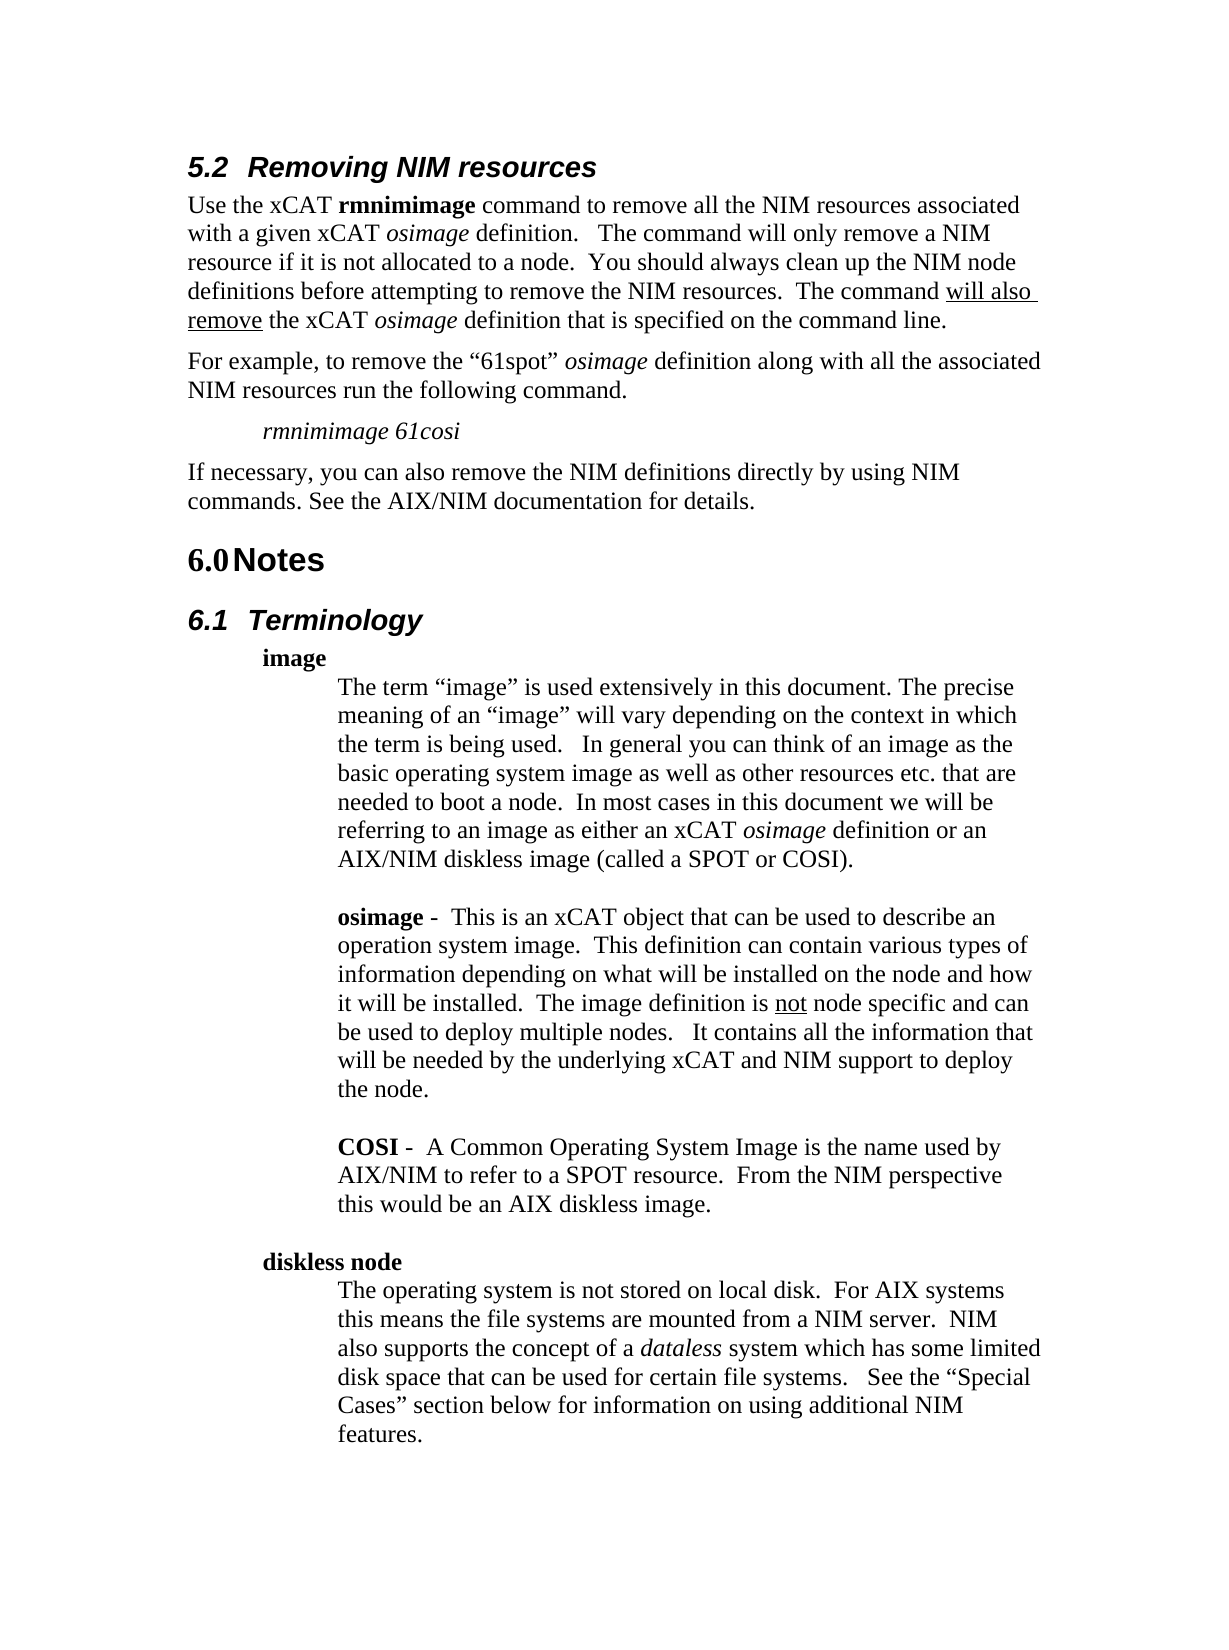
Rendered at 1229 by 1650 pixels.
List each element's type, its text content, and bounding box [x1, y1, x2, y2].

text diskless node [187, 1247, 1041, 1276]
text The term “image” is used extensively in this document. The precise meaning of an “image” will vary depending on the context in which the term is being used. In general you can think of an image as the basic operating system image as well as other resources etc. that are needed to boot a node. In most cases in this document we will be referring to an image as either an xCAT osimage definition or an AIX/NIM diskless image (called a SPOT or COSI). [337, 672, 1041, 873]
text osimage - This is an xCAT object that can be used to describe an operation system image. This definition can contain various types of information depending on what will be installed on the node and how it will be installed. The image definition is not node specific and can be used to deploy multiple nodes. It contains all the information that will be needed by the underlying xCAT and NIM support to deploy the node. [337, 902, 1041, 1103]
subtitle Terminology [187, 603, 1041, 637]
subtitle Notes [187, 540, 1041, 578]
subtitle Removing NIM resources [187, 150, 1041, 183]
text If necessary, you can also remove the NIM definitions directly by using NIM commands. See the AIX/NIM documentation for details. [187, 457, 1041, 515]
text Use the xCAT rmnimimage command to remove all the NIM resources associated with a given xCAT osimage definition. The command will only remove a NIM resource if it is not allocated to a node. You should always clean up the NIM node definitions before attempting to remove the NIM resources. The command will also remove the xCAT osimage definition that is specified on the command line. [187, 190, 1041, 333]
text For example, to remove the “61spot” osimage definition along with all the associated NIM resources run the following command. [187, 346, 1041, 403]
text rmnimimage 61cosi [187, 416, 1041, 445]
text image [262, 643, 1041, 672]
text COSI - A Common Operating System Image is the name used by AIX/NIM to refer to a SPOT resource. From the NIM perspective this would be an AIX diskless image. [337, 1132, 1041, 1218]
text The operating system is not stored on local disk. For AIX systems this means the file systems are mounted from a NIM server. NIM also supports the concept of a dataless system which has some limited disk space that can be used for certain file systems. See the “Special Cases” section below for information on using additional NIM features. [337, 1276, 1041, 1448]
